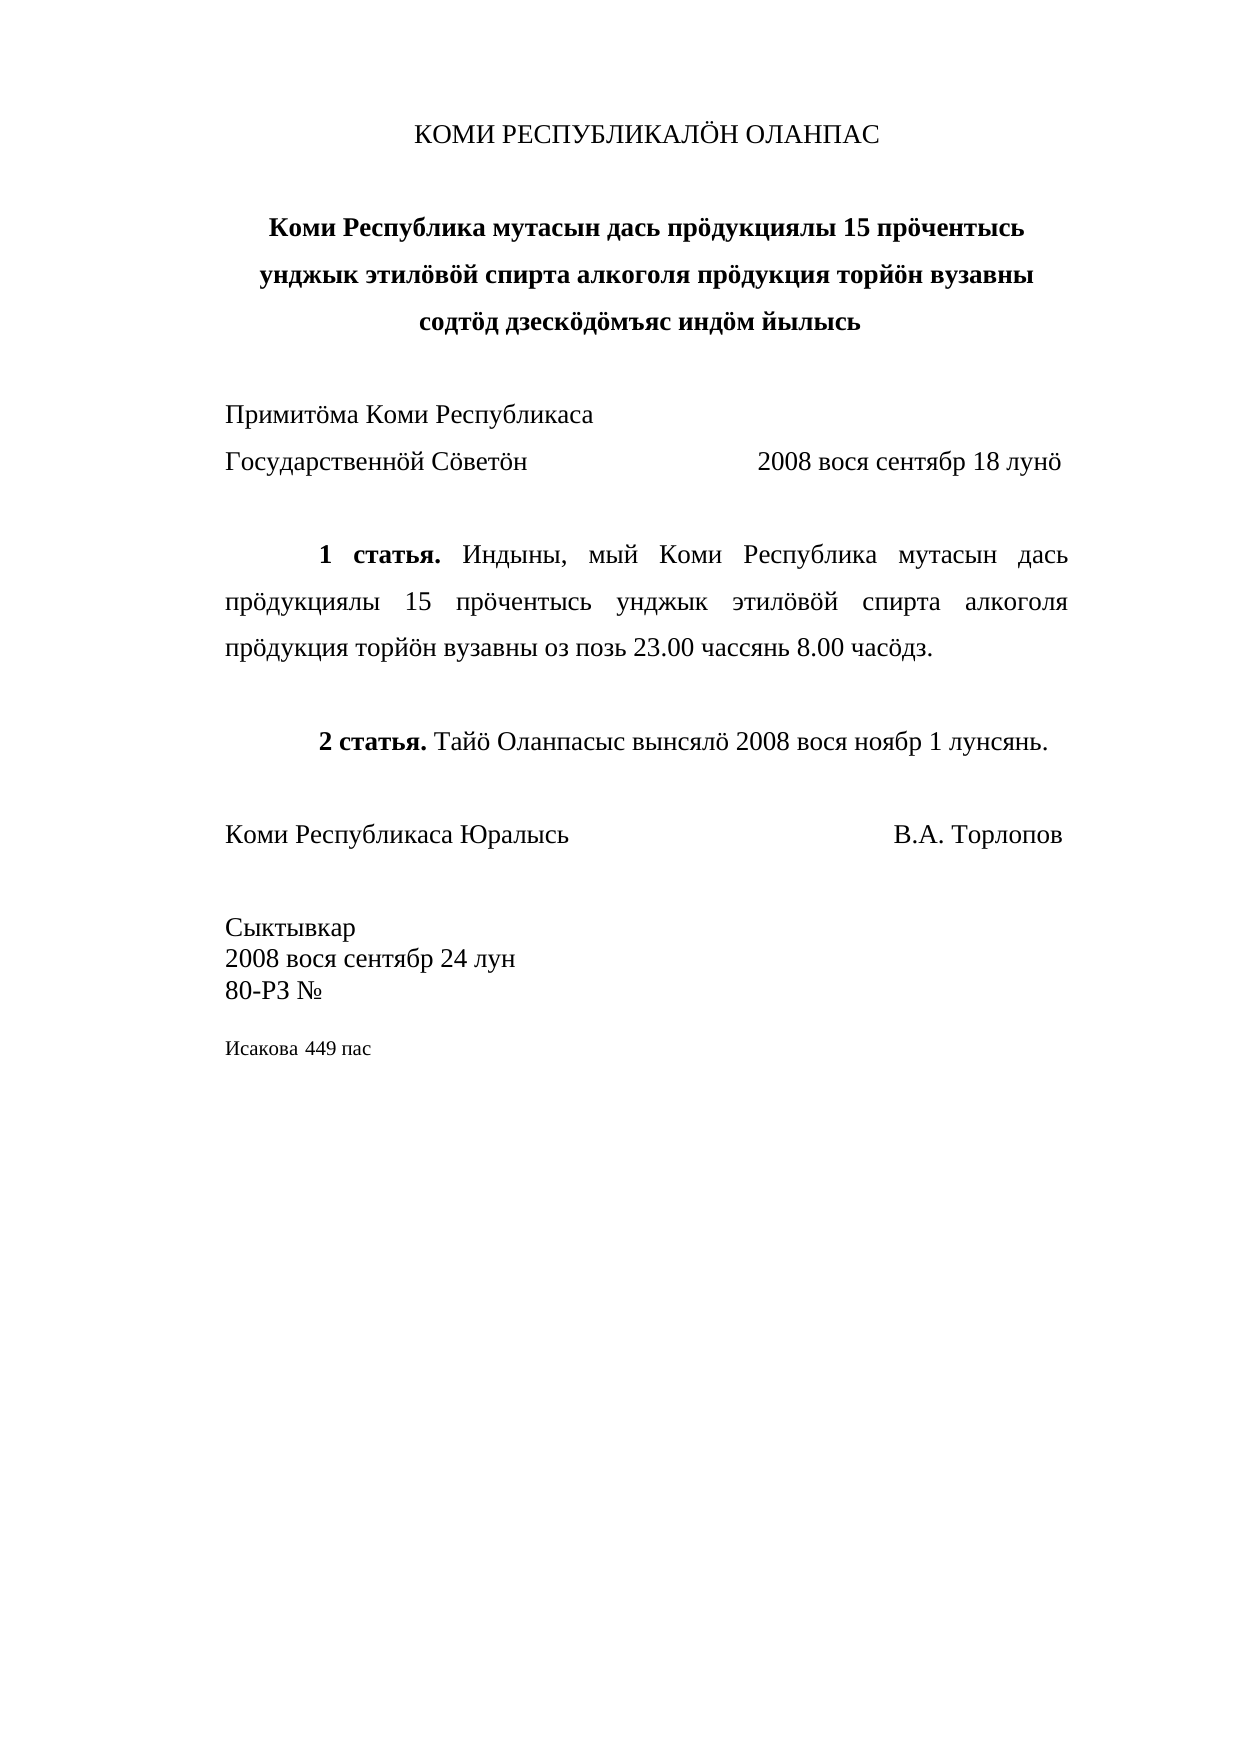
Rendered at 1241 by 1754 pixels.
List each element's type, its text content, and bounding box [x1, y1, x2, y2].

text Примитöма Коми Республикаса [225, 398, 1069, 429]
text 2 статья. Тайö Оланпасыс вынсялö 2008 вося ноябр 1 лунсянь. [225, 725, 1069, 756]
text 2008 вося сентябр 24 лун [225, 943, 1069, 974]
text Коми Республика мутасын дась прöдукциялы 15 прöчентысь унджык этилöвöй спирта алкоголя прöдукция торйöн вузавны содтöд дзескöдöмъяс индöм йылысь [225, 211, 1069, 336]
text Сыктывкар [225, 911, 1069, 943]
text Исакова 449 пас [225, 1036, 1069, 1060]
text 1 статья. Индыны, мый Коми Республика мутасын дась прöдукциялы 15 прöчентысь унджык этилöвöй спирта алкоголя прöдукция торйöн вузавны оз позь 23.00 чассянь 8.00 часöдз. [225, 538, 1069, 663]
text 80-РЗ № [225, 974, 1069, 1005]
text КОМИ РЕСПУБЛИКАЛÖН ОЛАНПАС [225, 118, 1069, 149]
text Государственнöй Сöветöн 2008 вося сентябр 18 лунö [225, 445, 1069, 476]
text Коми Республикаса Юралысь В.А. Торлопов [225, 818, 1069, 849]
